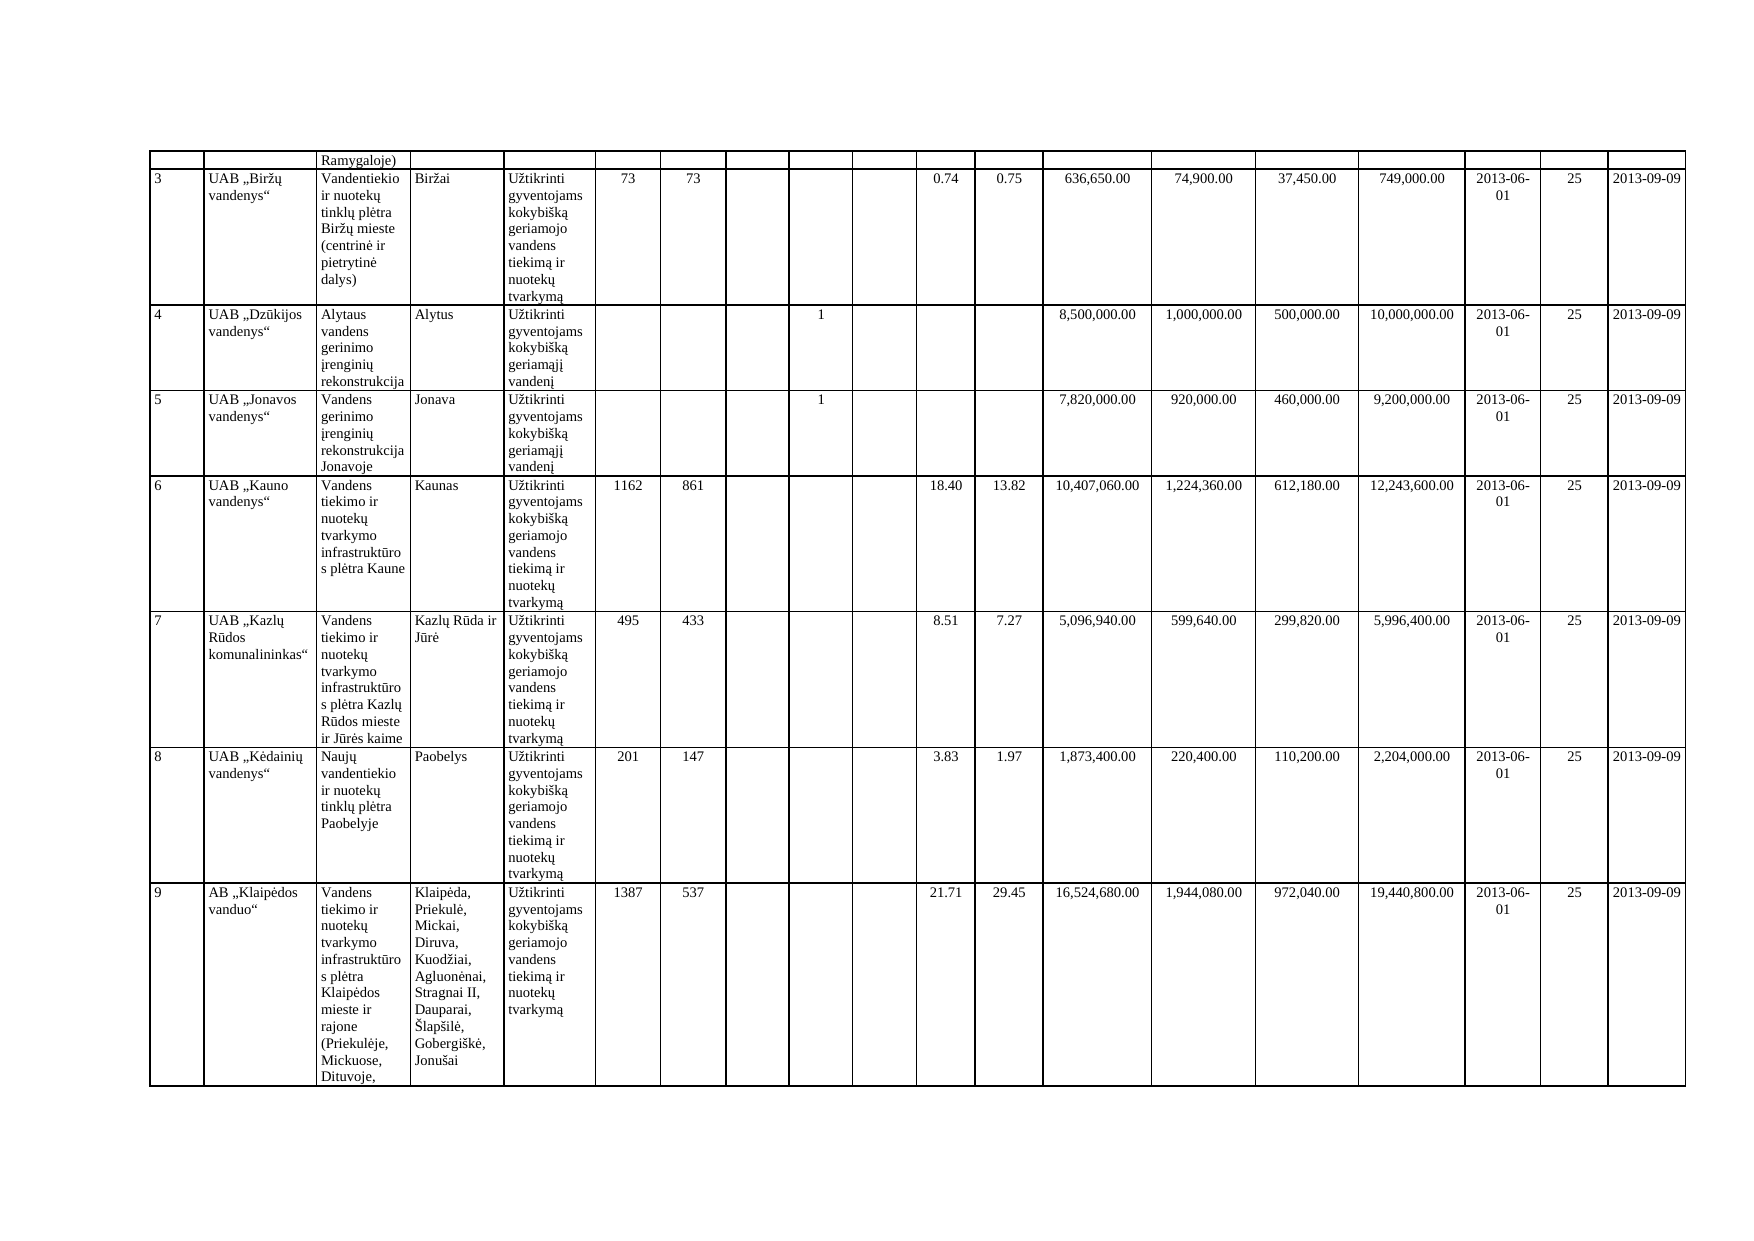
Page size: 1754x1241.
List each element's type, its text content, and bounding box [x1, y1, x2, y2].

table_cell 220,400.00 [1152, 748, 1255, 882]
table_cell Jonava [411, 391, 503, 475]
table_cell Užtikrinti gyventojams kokybišką geriamojo vandens tiekimą ir nuotekų tvarkymą [505, 612, 595, 746]
table_cell 3.83 [917, 748, 974, 882]
table_cell 1 [790, 306, 852, 389]
table_cell 0.75 [976, 170, 1042, 304]
table_cell [976, 306, 1042, 389]
table_cell [976, 391, 1042, 475]
table_cell [727, 477, 788, 611]
table_cell Užtikrinti gyventojams kokybišką geriamąjį vandenį [505, 391, 595, 475]
table_cell 6 [151, 477, 203, 611]
table_cell Vandens tiekimo ir nuotekų tvarkymo infrastruktūros plėtra Kaune [317, 477, 410, 611]
table_cell Alytaus vandens gerinimo įrenginių rekonstrukcija [317, 306, 410, 389]
table_cell [976, 152, 1042, 168]
table_cell Vandentiekio ir nuotekų tinklų plėtra Biržų mieste (centrinė ir pietrytinė dalys) [317, 170, 410, 304]
table_cell UAB „Dzūkijos vandenys“ [205, 306, 316, 389]
table_cell 25 [1541, 391, 1607, 475]
table_cell [1359, 152, 1464, 168]
table_cell 7 [151, 612, 203, 746]
table_cell 19,440,800.00 [1359, 884, 1464, 1085]
table_cell 25 [1541, 477, 1607, 611]
table_cell [790, 884, 852, 1085]
table_cell [411, 152, 503, 168]
table_cell [1541, 152, 1607, 168]
table_cell UAB „Jonavos vandenys“ [205, 391, 316, 475]
table_cell [1044, 152, 1151, 168]
table_cell Naujų vandentiekio ir nuotekų tinklų plėtra Paobelyje [317, 748, 410, 882]
table_cell UAB „Kėdainių vandenys“ [205, 748, 316, 882]
table_cell 2013-06-01 [1466, 170, 1540, 304]
table_cell 2013-09-09 [1609, 391, 1685, 475]
table_cell 1,944,080.00 [1152, 884, 1255, 1085]
table_cell 5,996,400.00 [1359, 612, 1464, 746]
table_cell 2013-06-01 [1466, 391, 1540, 475]
table_cell 3 [151, 170, 203, 304]
table_cell 460,000.00 [1256, 391, 1358, 475]
table_cell Užtikrinti gyventojams kokybišką geriamojo vandens tiekimą ir nuotekų tvarkymą [505, 477, 595, 611]
table_cell 8 [151, 748, 203, 882]
table_cell [790, 748, 852, 882]
table_cell 2013-09-09 [1609, 884, 1685, 1085]
table_cell 0.74 [917, 170, 974, 304]
table_cell [205, 152, 316, 168]
table_cell 25 [1541, 306, 1607, 389]
table_cell 110,200.00 [1256, 748, 1358, 882]
table_cell 2013-06-01 [1466, 477, 1540, 611]
table_cell 16,524,680.00 [1044, 884, 1151, 1085]
table_cell Paobelys [411, 748, 503, 882]
table_cell Vandens gerinimo įrenginių rekonstrukcija Jonavoje [317, 391, 410, 475]
table_cell [853, 170, 916, 304]
table_cell 2013-09-09 [1609, 477, 1685, 611]
table_cell [853, 612, 916, 746]
table_cell Vandens tiekimo ir nuotekų tvarkymo infrastruktūros plėtra Klaipėdos mieste ir rajone (Priekulėje, Mickuose, Dituvoje, [317, 884, 410, 1085]
table_cell 1,000,000.00 [1152, 306, 1255, 389]
table_cell 5,096,940.00 [1044, 612, 1151, 746]
table_cell [853, 152, 916, 168]
table_cell 74,900.00 [1152, 170, 1255, 304]
table_cell Ramygaloje) [317, 152, 410, 168]
table_cell 2013-06-01 [1466, 748, 1540, 882]
table_cell [727, 170, 788, 304]
table_cell 73 [661, 170, 725, 304]
table_cell [790, 170, 852, 304]
table_cell 18.40 [917, 477, 974, 611]
table_cell 8.51 [917, 612, 974, 746]
table_cell 920,000.00 [1152, 391, 1255, 475]
table_cell 2013-09-09 [1609, 612, 1685, 746]
table_cell [596, 306, 660, 389]
table_cell 500,000.00 [1256, 306, 1358, 389]
table_cell Užtikrinti gyventojams kokybišką geriamojo vandens tiekimą ir nuotekų tvarkymą [505, 170, 595, 304]
table_cell 25 [1541, 612, 1607, 746]
table_cell 1.97 [976, 748, 1042, 882]
table_cell 2013-06-01 [1466, 306, 1540, 389]
table_cell 25 [1541, 748, 1607, 882]
table_cell 299,820.00 [1256, 612, 1358, 746]
table_cell 2,204,000.00 [1359, 748, 1464, 882]
table_cell [727, 152, 788, 168]
table_cell 2013-09-09 [1609, 748, 1685, 882]
table_cell [1466, 152, 1540, 168]
table_cell [596, 152, 660, 168]
table_cell Užtikrinti gyventojams kokybišką geriamąjį vandenį [505, 306, 595, 389]
table_cell 7,820,000.00 [1044, 391, 1151, 475]
table_cell 29.45 [976, 884, 1042, 1085]
table_cell UAB „Biržų vandenys“ [205, 170, 316, 304]
table_cell [1256, 152, 1358, 168]
table_cell [853, 884, 916, 1085]
table_cell [727, 612, 788, 746]
table_cell 10,000,000.00 [1359, 306, 1464, 389]
table_cell [727, 748, 788, 882]
table_cell 73 [596, 170, 660, 304]
table_cell 4 [151, 306, 203, 389]
table_cell [1609, 152, 1685, 168]
table_cell 9 [151, 884, 203, 1085]
table_cell Vandens tiekimo ir nuotekų tvarkymo infrastruktūros plėtra Kazlų Rūdos mieste ir Jūrės kaime [317, 612, 410, 746]
table_cell [790, 612, 852, 746]
table_cell [853, 391, 916, 475]
table_cell [917, 391, 974, 475]
table_cell 972,040.00 [1256, 884, 1358, 1085]
table_cell 25 [1541, 884, 1607, 1085]
table_cell 5 [151, 391, 203, 475]
table_cell 13.82 [976, 477, 1042, 611]
table_cell Biržai [411, 170, 503, 304]
table_cell AB „Klaipėdos vanduo“ [205, 884, 316, 1085]
table_cell 37,450.00 [1256, 170, 1358, 304]
table_cell [727, 884, 788, 1085]
table_cell Užtikrinti gyventojams kokybišką geriamojo vandens tiekimą ir nuotekų tvarkymą [505, 884, 595, 1085]
table_cell 25 [1541, 170, 1607, 304]
table_cell [853, 748, 916, 882]
table_cell 612,180.00 [1256, 477, 1358, 611]
table_cell 861 [661, 477, 725, 611]
table_cell 2013-09-09 [1609, 306, 1685, 389]
table_cell 7.27 [976, 612, 1042, 746]
table_cell [596, 391, 660, 475]
table_cell UAB „Kauno vandenys“ [205, 477, 316, 611]
table_cell 599,640.00 [1152, 612, 1255, 746]
table_cell [661, 152, 725, 168]
table_cell 1,873,400.00 [1044, 748, 1151, 882]
table_cell [790, 477, 852, 611]
table_cell 537 [661, 884, 725, 1085]
table_cell 636,650.00 [1044, 170, 1151, 304]
table_cell [727, 306, 788, 389]
table_cell 8,500,000.00 [1044, 306, 1151, 389]
table_cell [790, 152, 852, 168]
table_cell 10,407,060.00 [1044, 477, 1151, 611]
table_cell 1 [790, 391, 852, 475]
table_cell 495 [596, 612, 660, 746]
table_cell [151, 152, 203, 168]
table_cell [661, 391, 725, 475]
table_cell 2013-09-09 [1609, 170, 1685, 304]
table_cell [853, 477, 916, 611]
table_cell 1,224,360.00 [1152, 477, 1255, 611]
table_cell 749,000.00 [1359, 170, 1464, 304]
table_cell [727, 391, 788, 475]
table_cell Užtikrinti gyventojams kokybišką geriamojo vandens tiekimą ir nuotekų tvarkymą [505, 748, 595, 882]
table_cell [661, 306, 725, 389]
table_cell [1152, 152, 1255, 168]
table_cell [917, 306, 974, 389]
table_cell Alytus [411, 306, 503, 389]
table_cell 21.71 [917, 884, 974, 1085]
table_cell Kaunas [411, 477, 503, 611]
table_cell 1162 [596, 477, 660, 611]
table_cell UAB „Kazlų Rūdos komunalininkas“ [205, 612, 316, 746]
table_cell 1387 [596, 884, 660, 1085]
table_cell [853, 306, 916, 389]
table_cell 9,200,000.00 [1359, 391, 1464, 475]
table_cell 2013-06-01 [1466, 612, 1540, 746]
table_cell Klaipėda, Priekulė, Mickai, Diruva, Kuodžiai, Agluonėnai, Stragnai II, Dauparai, Šlapšilė, Gobergiškė, Jonušai [411, 884, 503, 1085]
table_cell 12,243,600.00 [1359, 477, 1464, 611]
table_cell 147 [661, 748, 725, 882]
table_cell 2013-06-01 [1466, 884, 1540, 1085]
table_cell Kazlų Rūda ir Jūrė [411, 612, 503, 746]
table_cell 433 [661, 612, 725, 746]
table_cell [917, 152, 974, 168]
table_cell 201 [596, 748, 660, 882]
